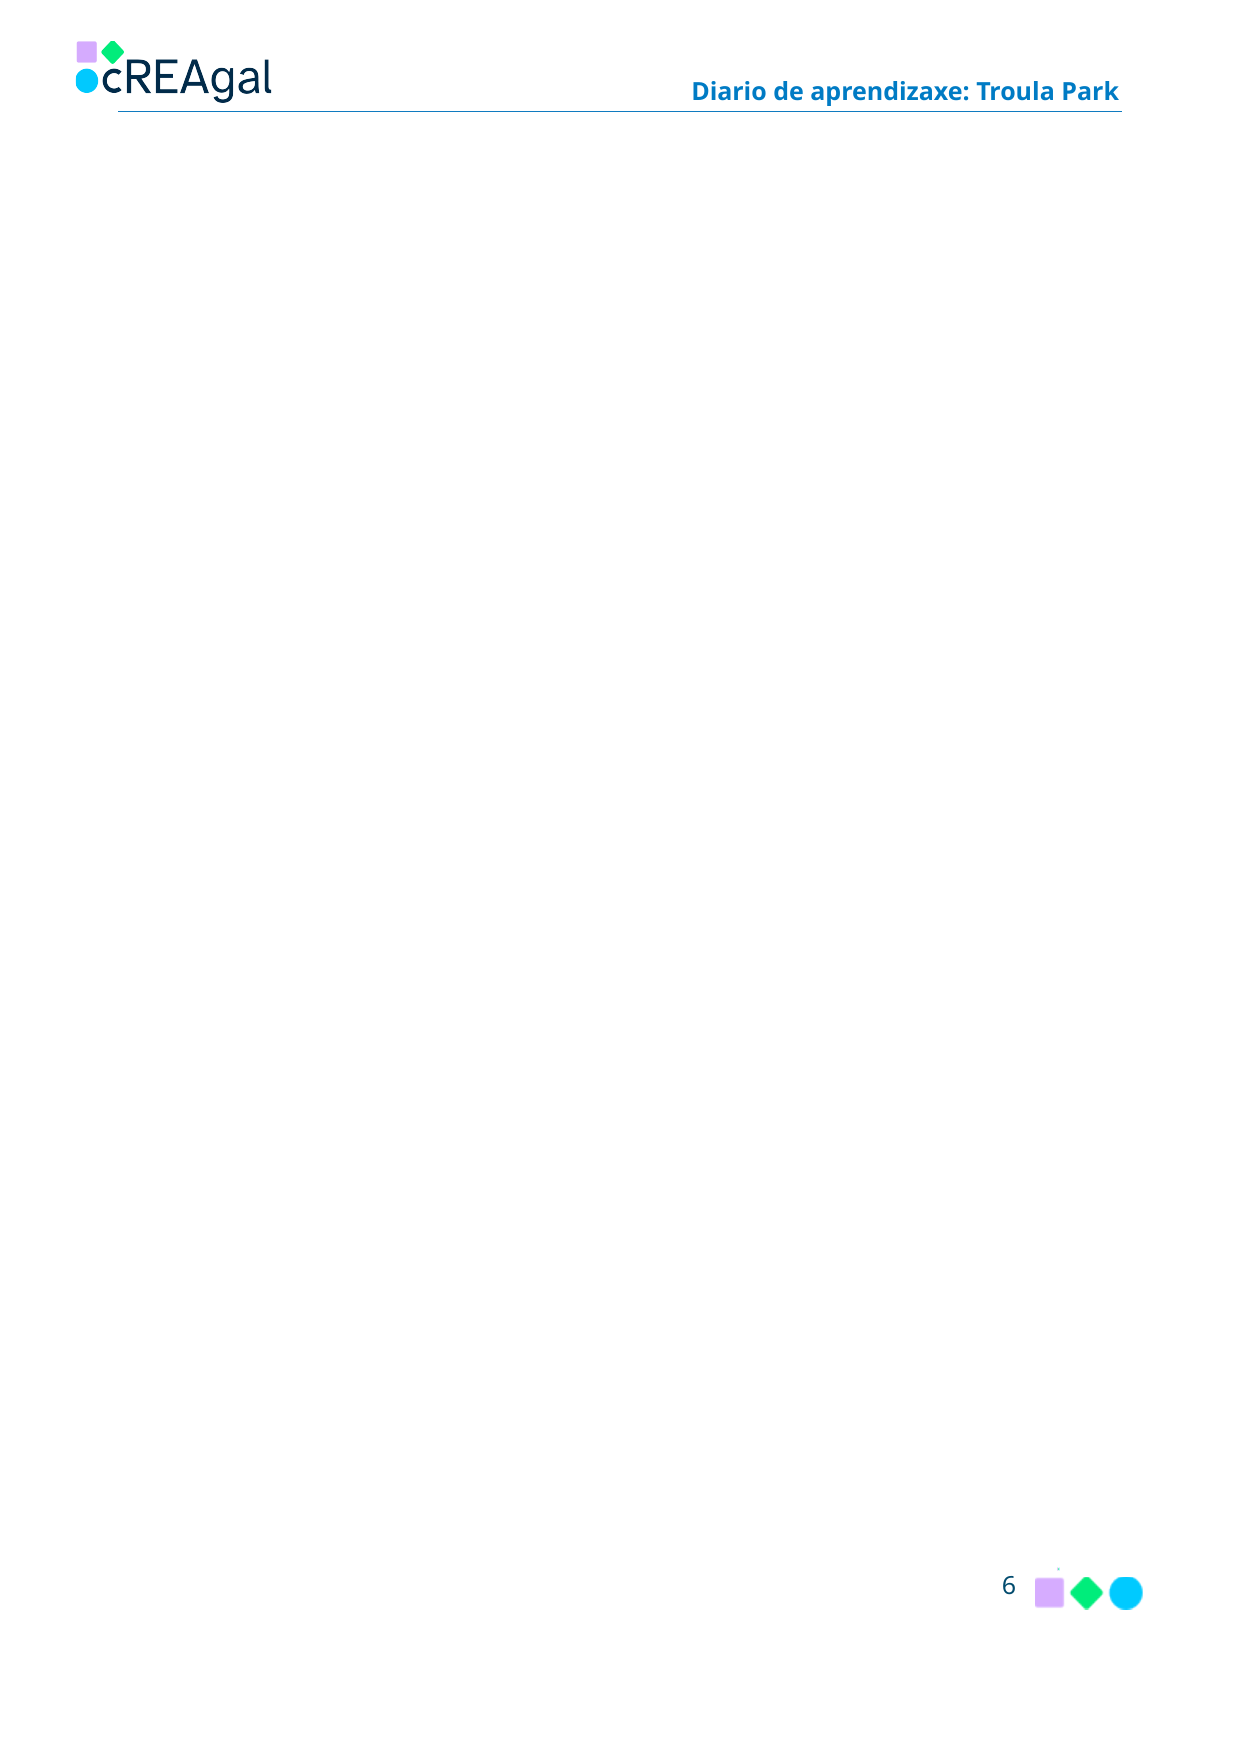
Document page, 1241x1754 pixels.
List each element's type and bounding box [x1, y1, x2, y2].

picture [1035, 1577, 1123, 1610]
picture [1134, 1577, 1143, 1590]
picture [75, 41, 272, 103]
picture [1129, 1595, 1143, 1610]
